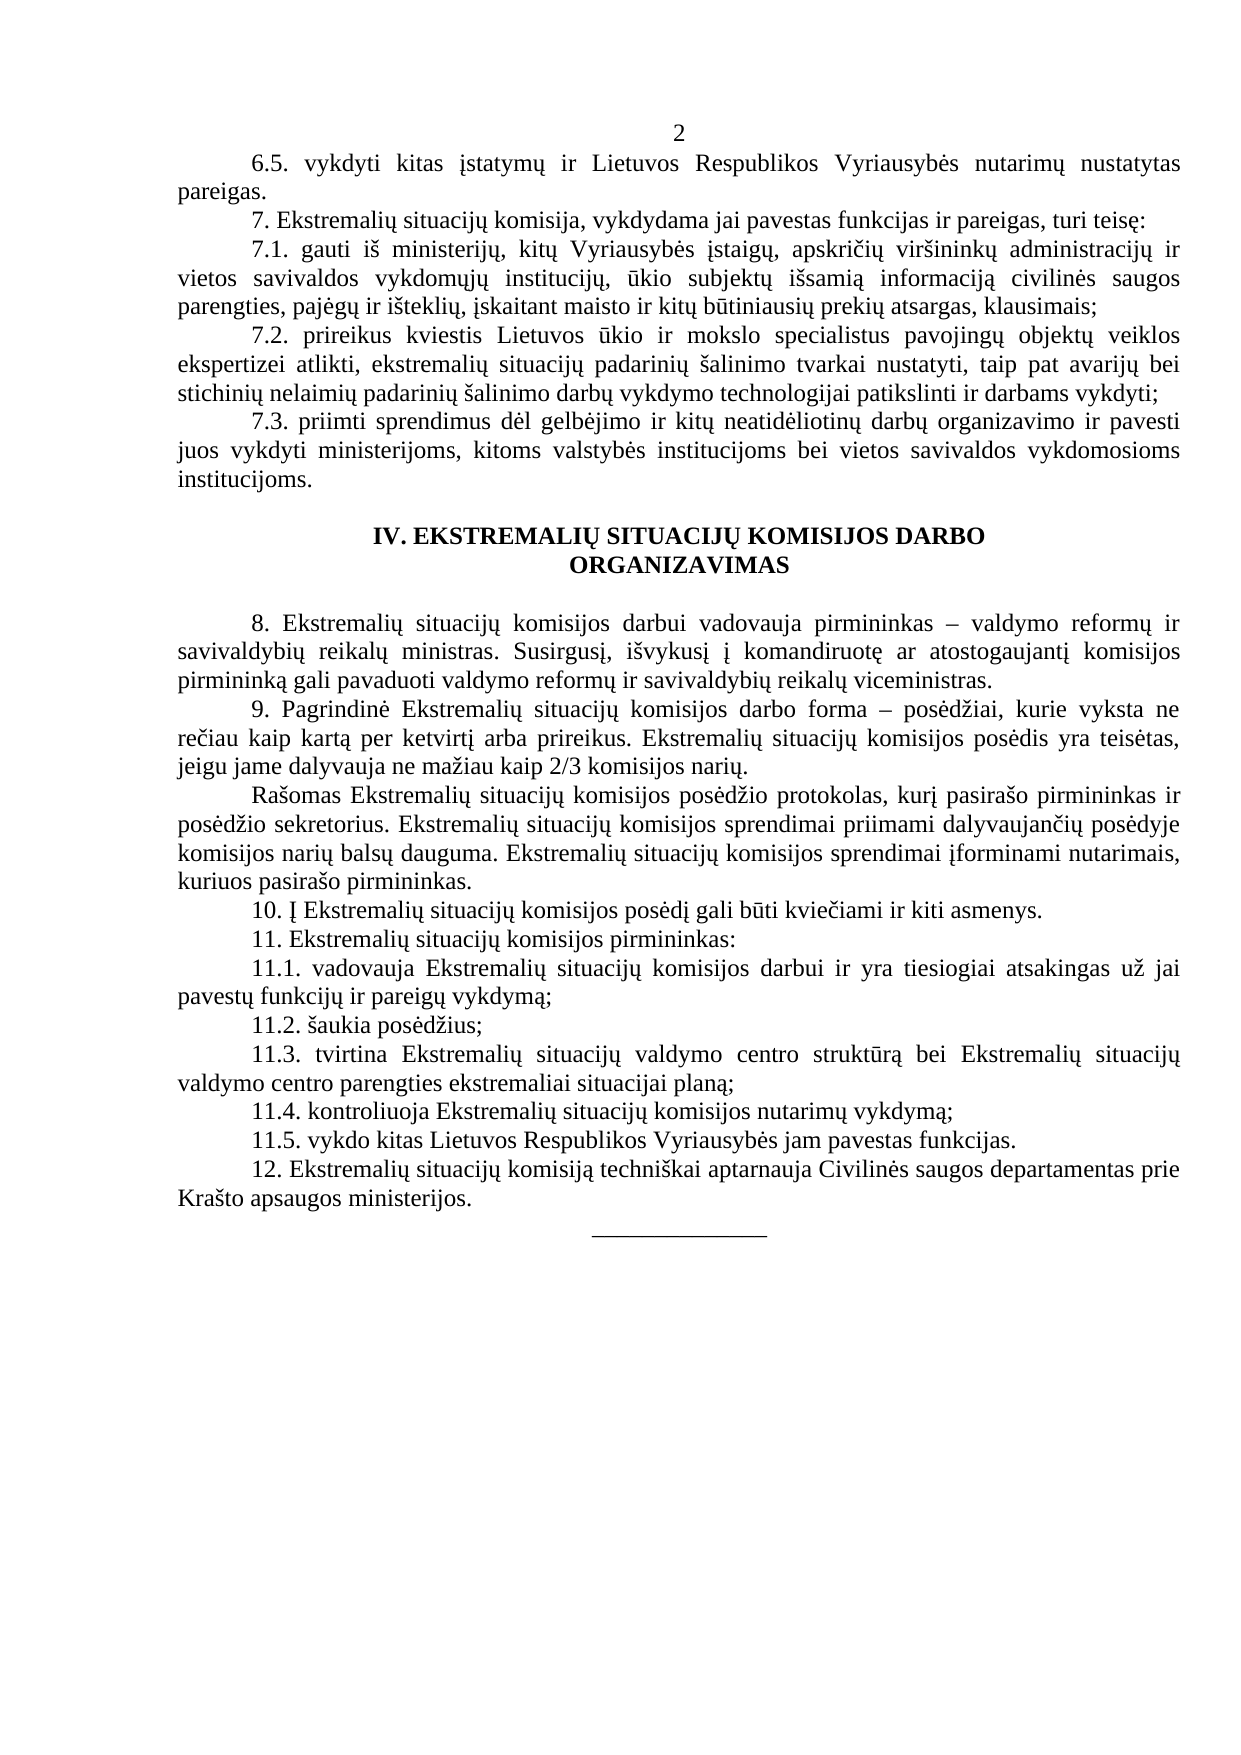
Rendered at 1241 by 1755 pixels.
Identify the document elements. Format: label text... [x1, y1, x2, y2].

text ______________ [177, 1211, 1181, 1240]
text 11.2. šaukia posėdžius; [177, 1010, 1181, 1039]
text 11.3. tvirtina Ekstremalių situacijų valdymo centro struktūrą bei Ekstremalių situacijų valdymo centro parengties ekstremaliai situacijai planą; [177, 1039, 1181, 1096]
text 7.2. prireikus kviestis Lietuvos ūkio ir mokslo specialistus pavojingų objektų veiklos ekspertizei atlikti, ekstremalių situacijų padarinių šalinimo tvarkai nustatyti, taip pat avarijų bei stichinių nelaimių padarinių šalinimo darbų vykdymo technologijai patikslinti ir darbams vykdyti; [177, 320, 1181, 406]
text 8. Ekstremalių situacijų komisijos darbui vadovauja pirmininkas – valdymo reformų ir savivaldybių reikalų ministras. Susirgusį, išvykusį į komandiruotę ar atostogaujantį komisijos pirmininką gali pavaduoti valdymo reformų ir savivaldybių reikalų viceministras. [177, 608, 1181, 694]
text 11.1. vadovauja Ekstremalių situacijų komisijos darbui ir yra tiesiogiai atsakingas už jai pavestų funkcijų ir pareigų vykdymą; [177, 953, 1181, 1010]
text 12. Ekstremalių situacijų komisiją techniškai aptarnauja Civilinės saugos departamentas prie Krašto apsaugos ministerijos. [177, 1154, 1181, 1211]
text 7. Ekstremalių situacijų komisija, vykdydama jai pavestas funkcijas ir pareigas, turi teisę: [177, 205, 1181, 234]
text 6.5. vykdyti kitas įstatymų ir Lietuvos Respublikos Vyriausybės nutarimų nustatytas pareigas. [177, 148, 1181, 205]
text ORGANIZAVIMAS [177, 550, 1181, 579]
text IV. EKSTREMALIŲ SITUACIJŲ KOMISIJOS DARBO [177, 521, 1181, 550]
text 11. Ekstremalių situacijų komisijos pirmininkas: [177, 924, 1181, 953]
text 7.1. gauti iš ministerijų, kitų Vyriausybės įstaigų, apskričių viršininkų administracijų ir vietos savivaldos vykdomųjų institucijų, ūkio subjektų išsamią informaciją civilinės saugos parengties, pajėgų ir išteklių, įskaitant maisto ir kitų būtiniausių prekių atsargas, klausimais; [177, 234, 1181, 320]
text 10. Į Ekstremalių situacijų komisijos posėdį gali būti kviečiami ir kiti asmenys. [177, 895, 1181, 924]
text 9. Pagrindinė Ekstremalių situacijų komisijos darbo forma – posėdžiai, kurie vyksta ne rečiau kaip kartą per ketvirtį arba prireikus. Ekstremalių situacijų komisijos posėdis yra teisėtas, jeigu jame dalyvauja ne mažiau kaip 2/3 komisijos narių. [177, 694, 1181, 780]
text 11.5. vykdo kitas Lietuvos Respublikos Vyriausybės jam pavestas funkcijas. [177, 1125, 1181, 1154]
text 11.4. kontroliuoja Ekstremalių situacijų komisijos nutarimų vykdymą; [177, 1096, 1181, 1125]
text 7.3. priimti sprendimus dėl gelbėjimo ir kitų neatidėliotinų darbų organizavimo ir pavesti juos vykdyti ministerijoms, kitoms valstybės institucijoms bei vietos savivaldos vykdomosioms institucijoms. [177, 406, 1181, 493]
text Rašomas Ekstremalių situacijų komisijos posėdžio protokolas, kurį pasirašo pirmininkas ir posėdžio sekretorius. Ekstremalių situacijų komisijos sprendimai priimami dalyvaujančių posėdyje komisijos narių balsų dauguma. Ekstremalių situacijų komisijos sprendimai įforminami nutarimais, kuriuos pasirašo pirmininkas. [177, 780, 1181, 895]
